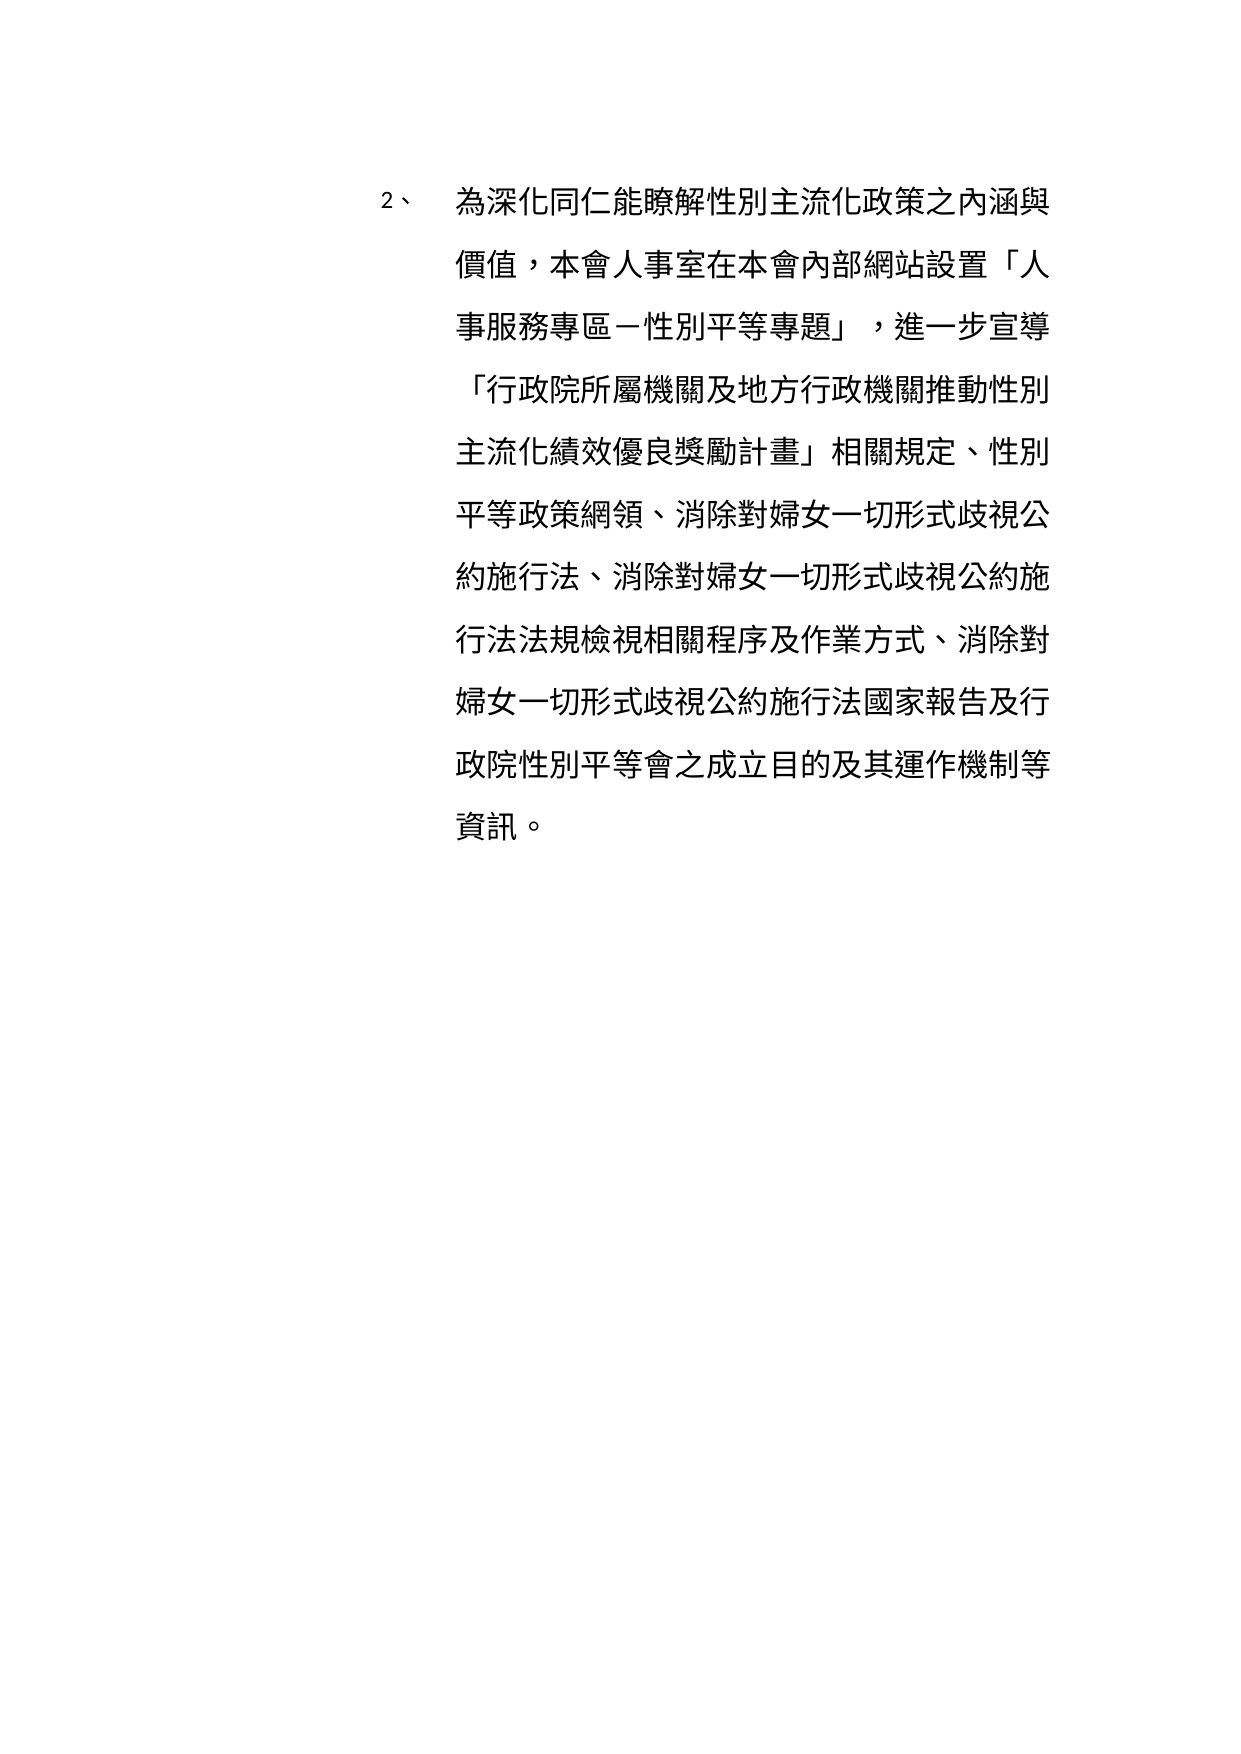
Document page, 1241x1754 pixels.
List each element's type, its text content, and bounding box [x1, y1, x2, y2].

list 為深化同仁能瞭解性別主流化政策之內涵與價值，本會人事室在本會內部網站設置「人事服務專區－性別平等專題」，進一步宣導「行政院所屬機關及地方行政機關推動性別主流化績效優良獎勵計畫」相關規定、性別平等政策網領、消除對婦女一切形式歧視公約施行法、消除對婦女一切形式歧視公約施行法法規檢視相關程序及作業方式、消除對婦女一切形式歧視公約施行法國家報告及行政院性別平等會之成立目的及其運作機制等資訊。 [380, 158, 1053, 846]
